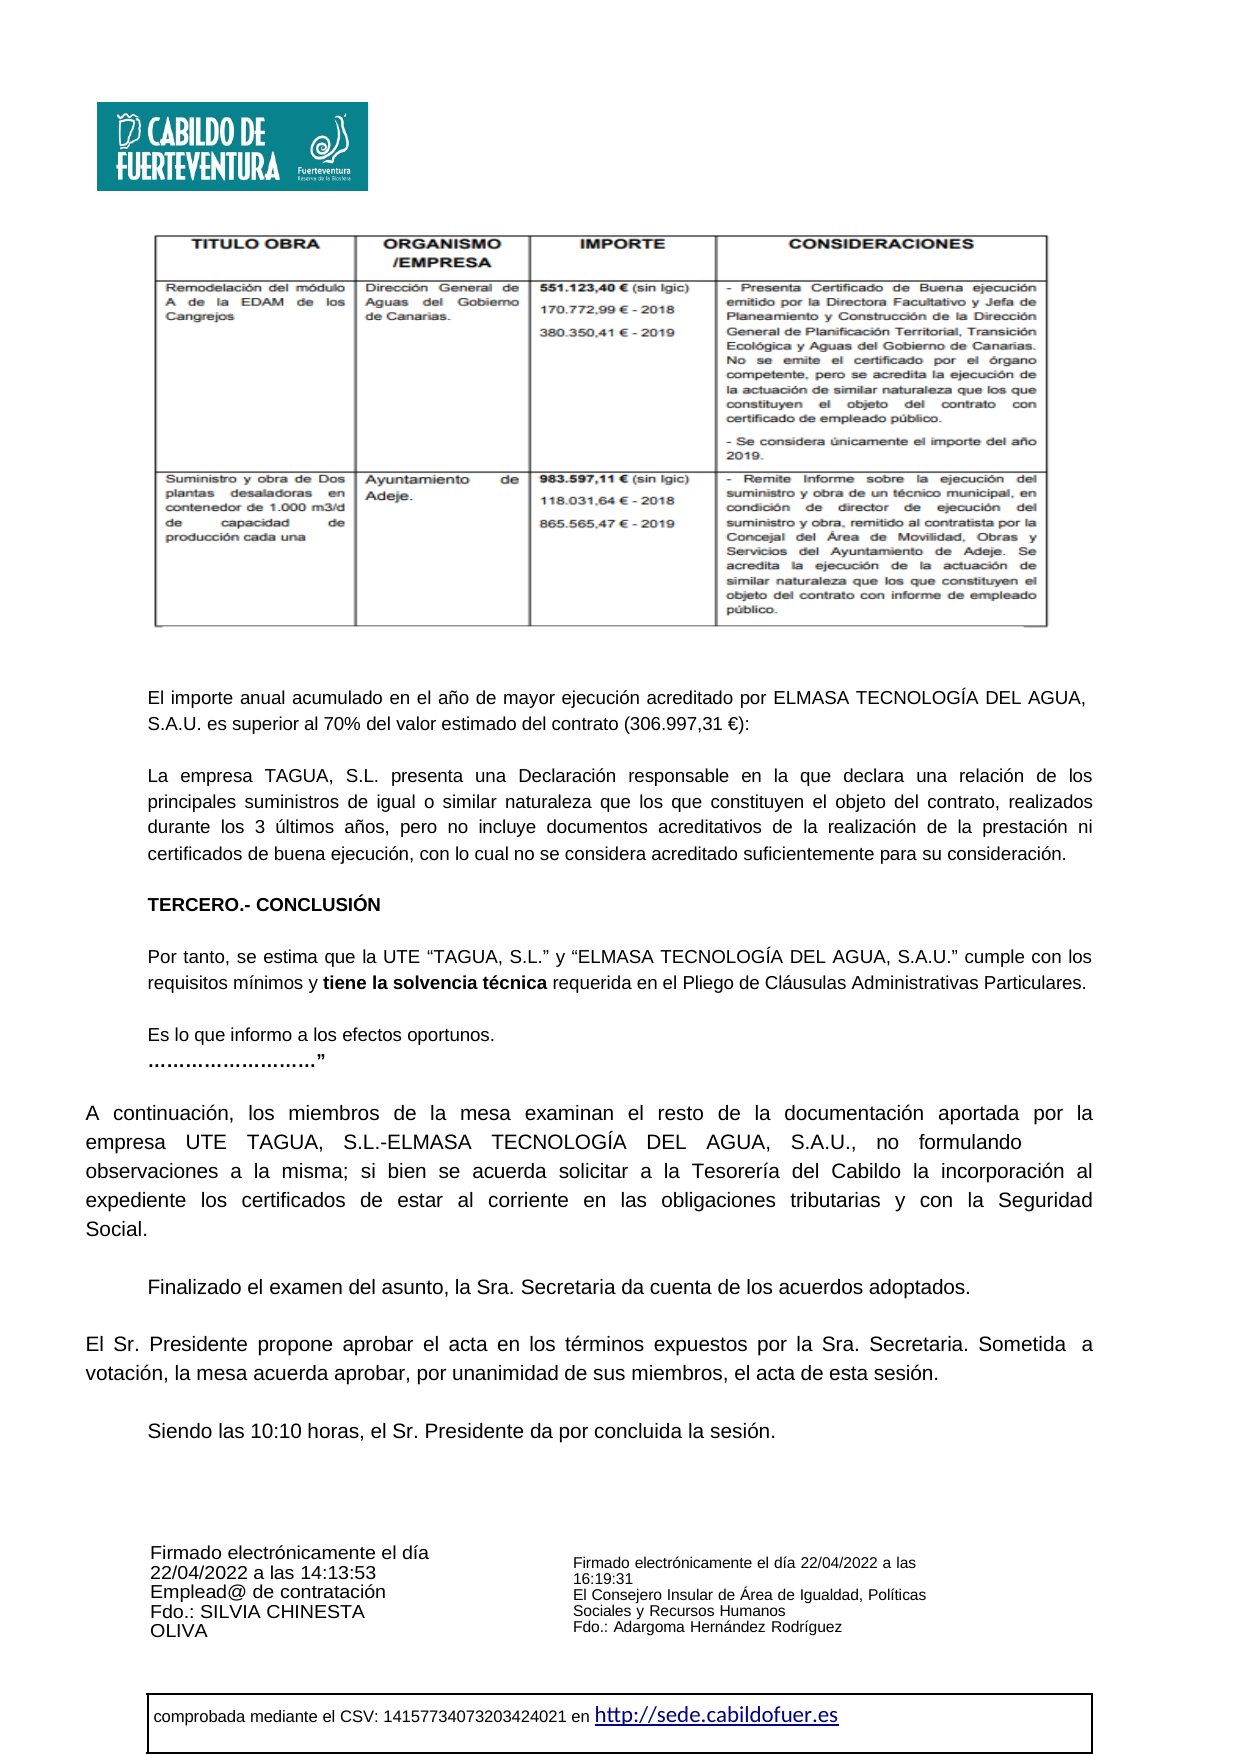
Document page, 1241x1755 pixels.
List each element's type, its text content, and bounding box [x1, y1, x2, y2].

text Siendo las 10:10 horas, el Sr. Presidente da por concluida la sesión. [147, 1418, 1107, 1442]
text Por tanto, se estima que la UTE “TAGUA, S.L.” y “ELMASA TECNOLOGÍA DEL AGUA, S.A.U.” cumple con los requisitos mínimos y tiene la solvencia técnica requerida en el Pliego de Cláusulas Administrativas Particulares. [147, 946, 1093, 993]
text TERCERO.- CONCLUSIÓN [147, 894, 1107, 916]
text observaciones a la misma; si bien se acuerda solicitar a la Tesorería del Cabildo la incorporación al expediente los certificados de estar al corriente en las obligaciones tributarias y con la Seguridad Social. [85, 1159, 1093, 1241]
text Emplead@ de contratación Fdo.: SILVIA CHINESTA OLIVA [150, 1583, 428, 1642]
text Es lo que informo a los efectos oportunos. [147, 1024, 1107, 1045]
text A continuación, los miembros de la mesa examinan el resto de la documentación aportada por la empresa UTE TAGUA, S.L.-ELMASA TECNOLOGÍA DEL AGUA, S.A.U., no formulando [85, 1101, 1093, 1154]
text El importe anual acumulado en el año de mayor ejecución acreditado por ELMASA TECNOLOGÍA DEL AGUA, [147, 687, 1107, 708]
text Fdo.: Adargoma Hernández Rodríguez [573, 1619, 1107, 1635]
text Finalizado el examen del asunto, la Sra. Secretaria da cuenta de los acuerdos adoptados. [147, 1274, 1107, 1298]
text Firmado electrónicamente el día 22/04/2022 a las 16:19:31 [573, 1556, 973, 1588]
text ………………………” [147, 1049, 1107, 1071]
text Firmado electrónicamente el día 22/04/2022 a las 14:13:53 [150, 1544, 429, 1583]
text S.A.U. es superior al 70% del valor estimado del contrato (306.997,31 €): [147, 713, 1107, 734]
text El Sr. Presidente propone aprobar el acta en los términos expuestos por la Sra. Secretaria. Sometida a votación, la mesa acuerda aprobar, por unanimidad de sus miembros, el acta de esta sesión. [85, 1332, 1093, 1385]
text El Consejero Insular de Área de Igualdad, Políticas Sociales y Recursos Humanos [573, 1588, 973, 1619]
text La empresa TAGUA, S.L. presenta una Declaración responsable en la que declara una relación de los principales suministros de igual o similar naturaleza que los que constituyen el objeto del contrato, realizados durante los 3 últimos años, pero no incluye documentos acreditativos de la realización de la prestación ni certificados de buena ejecución, con lo cual no se considera acreditado suficientemente para su consideración. [147, 764, 1093, 864]
